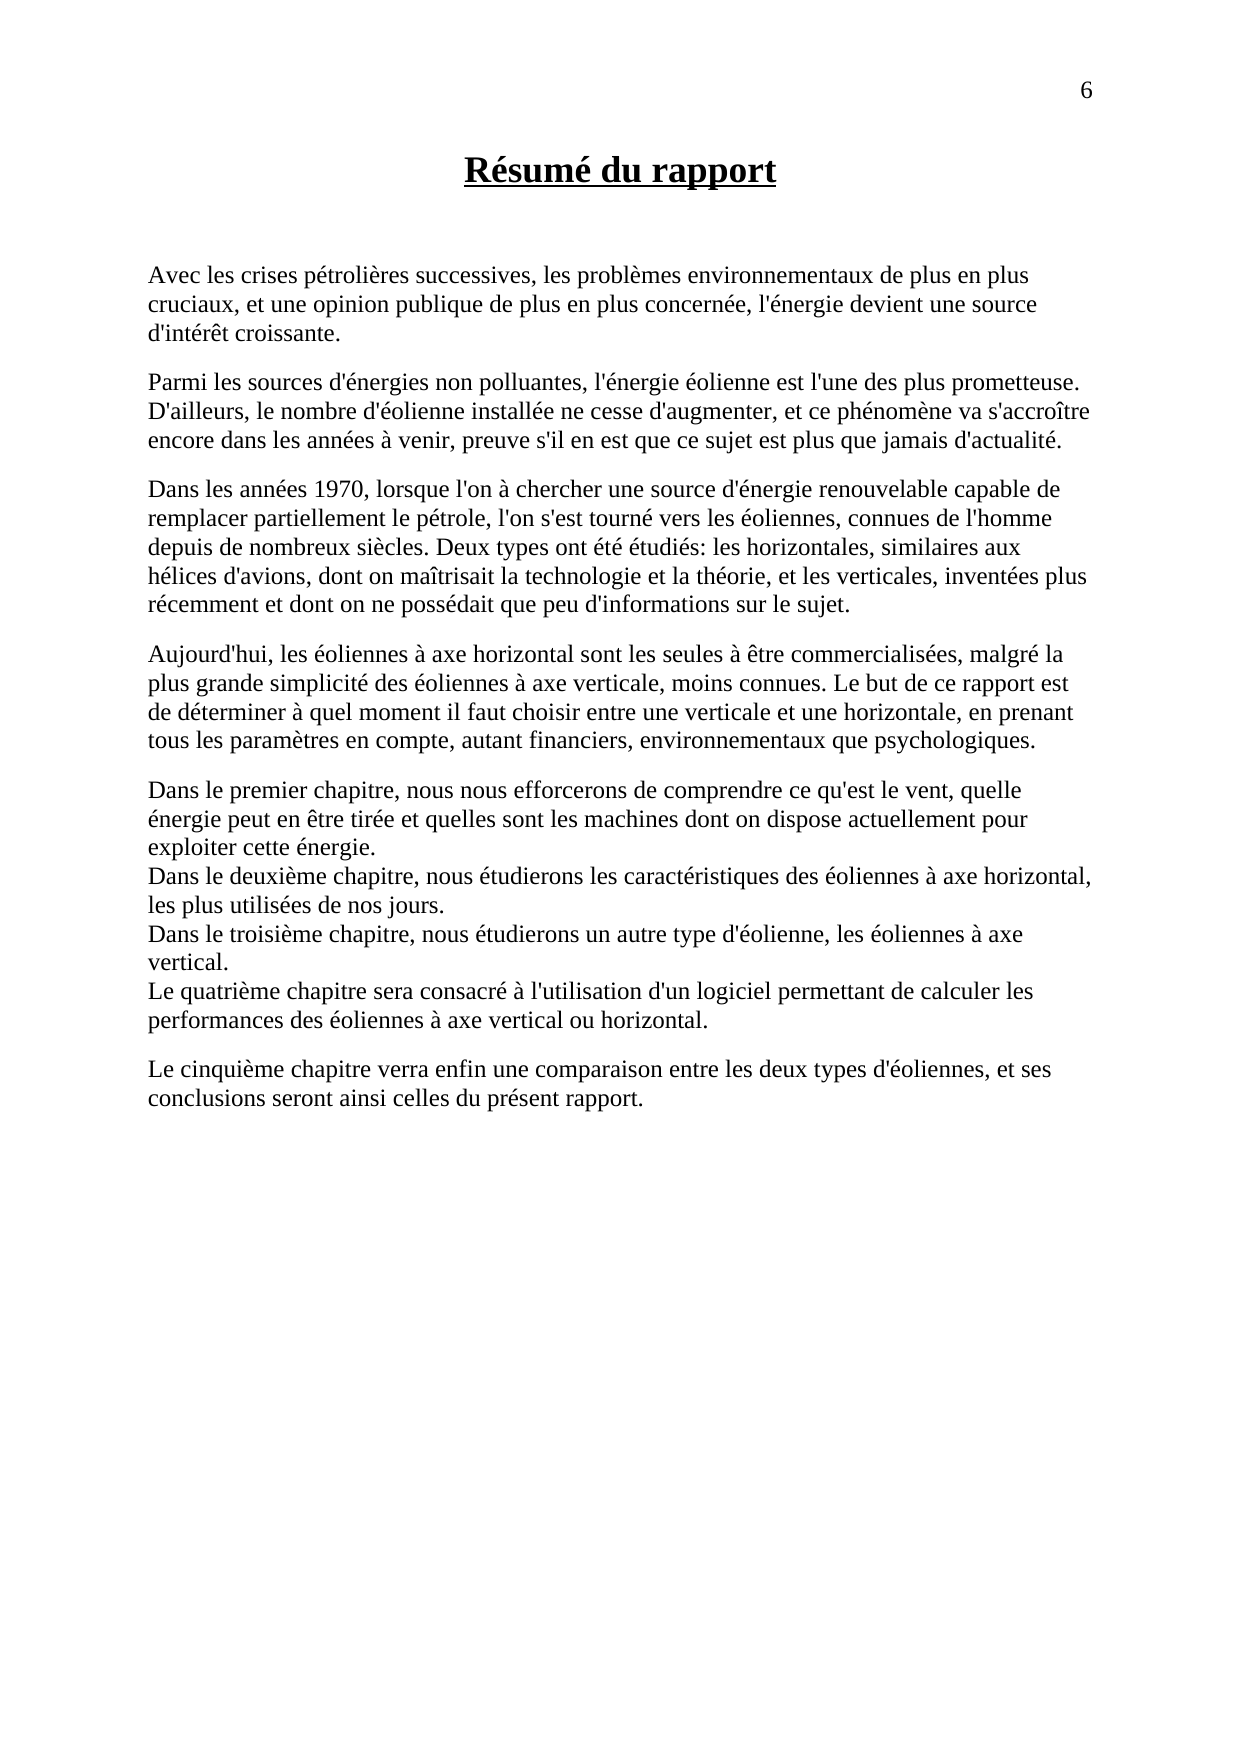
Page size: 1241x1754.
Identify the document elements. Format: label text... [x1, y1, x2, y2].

text Avec les crises pétrolières successives, les problèmes environnementaux de plus en plus cruciaux, et une opinion publique de plus en plus concernée, l'énergie devient une source d'intérêt croissante. [148, 260, 1092, 347]
text Dans les années 1970, lorsque l'on à chercher une source d'énergie renouvelable capable de remplacer partiellement le pétrole, l'on s'est tourné vers les éoliennes, connues de l'homme depuis de nombreux siècles. Deux types ont été étudiés: les horizontales, similaires aux hélices d'avions, dont on maîtrisait la technologie et la théorie, et les verticales, inventées plus récemment et dont on ne possédait que peu d'informations sur le sujet. [148, 474, 1092, 618]
subtitle Résumé du rapport [148, 148, 1092, 191]
text Aujourd'hui, les éoliennes à axe horizontal sont les seules à être commercialisées, malgré la plus grande simplicité des éoliennes à axe verticale, moins connues. Le but de ce rapport est de déterminer à quel moment il faut choisir entre une verticale et une horizontale, en prenant tous les paramètres en compte, autant financiers, environnementaux que psychologiques. [148, 639, 1092, 754]
text Le cinquième chapitre verra enfin une comparaison entre les deux types d'éoliennes, et ses conclusions seront ainsi celles du présent rapport. [148, 1054, 1092, 1112]
text Parmi les sources d'énergies non polluantes, l'énergie éolienne est l'une des plus prometteuse. D'ailleurs, le nombre d'éolienne installée ne cesse d'augmenter, et ce phénomène va s'accroître encore dans les années à venir, preuve s'il en est que ce sujet est plus que jamais d'actualité. [148, 367, 1092, 454]
text Dans le premier chapitre, nous nous efforcerons de comprendre ce qu'est le vent, quelle énergie peut en être tirée et quelles sont les machines dont on dispose actuellement pour exploiter cette énergie. Dans le deuxième chapitre, nous étudierons les caractéristiques des éoliennes à axe horizontal, les plus utilisées de nos jours. Dans le troisième chapitre, nous étudierons un autre type d'éolienne, les éoliennes à axe vertical. Le quatrième chapitre sera consacré à l'utilisation d'un logiciel permettant de calculer les performances des éoliennes à axe vertical ou horizontal. [148, 775, 1092, 1034]
